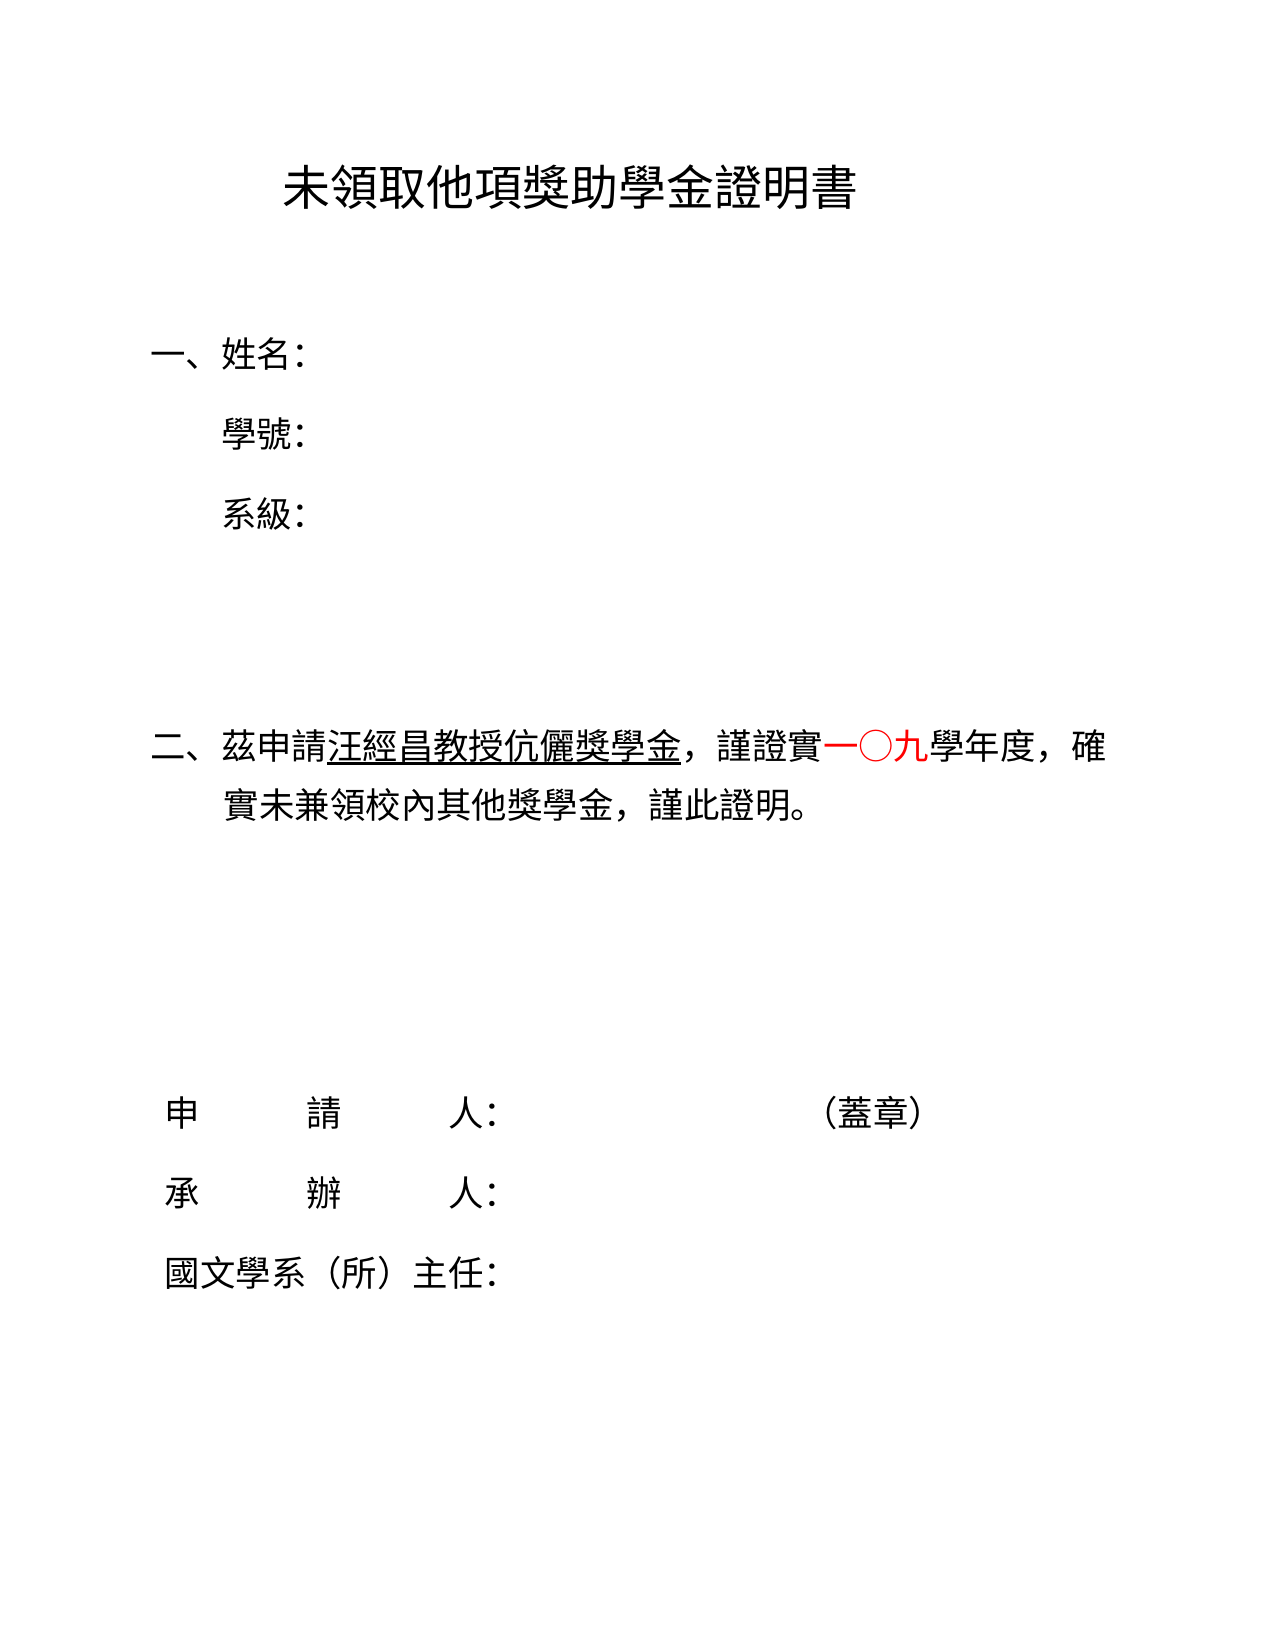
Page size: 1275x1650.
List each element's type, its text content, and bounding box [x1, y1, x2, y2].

text 系級： [150, 486, 1125, 537]
text 未領取他項獎助學金證明書 [150, 150, 1125, 219]
text 學號： [150, 406, 1125, 458]
text 國文學系（所）主任： [150, 1245, 1125, 1296]
text 一、姓名： [150, 327, 1125, 378]
text 申 請 人： （蓋章） [150, 1086, 1125, 1137]
text 承 辦 人： [150, 1165, 1125, 1217]
text 二、茲申請汪經昌教授伉儷獎學金，謹證實一○九學年度，確實未兼領校內其他獎學金，謹此證明。 [150, 718, 1125, 828]
